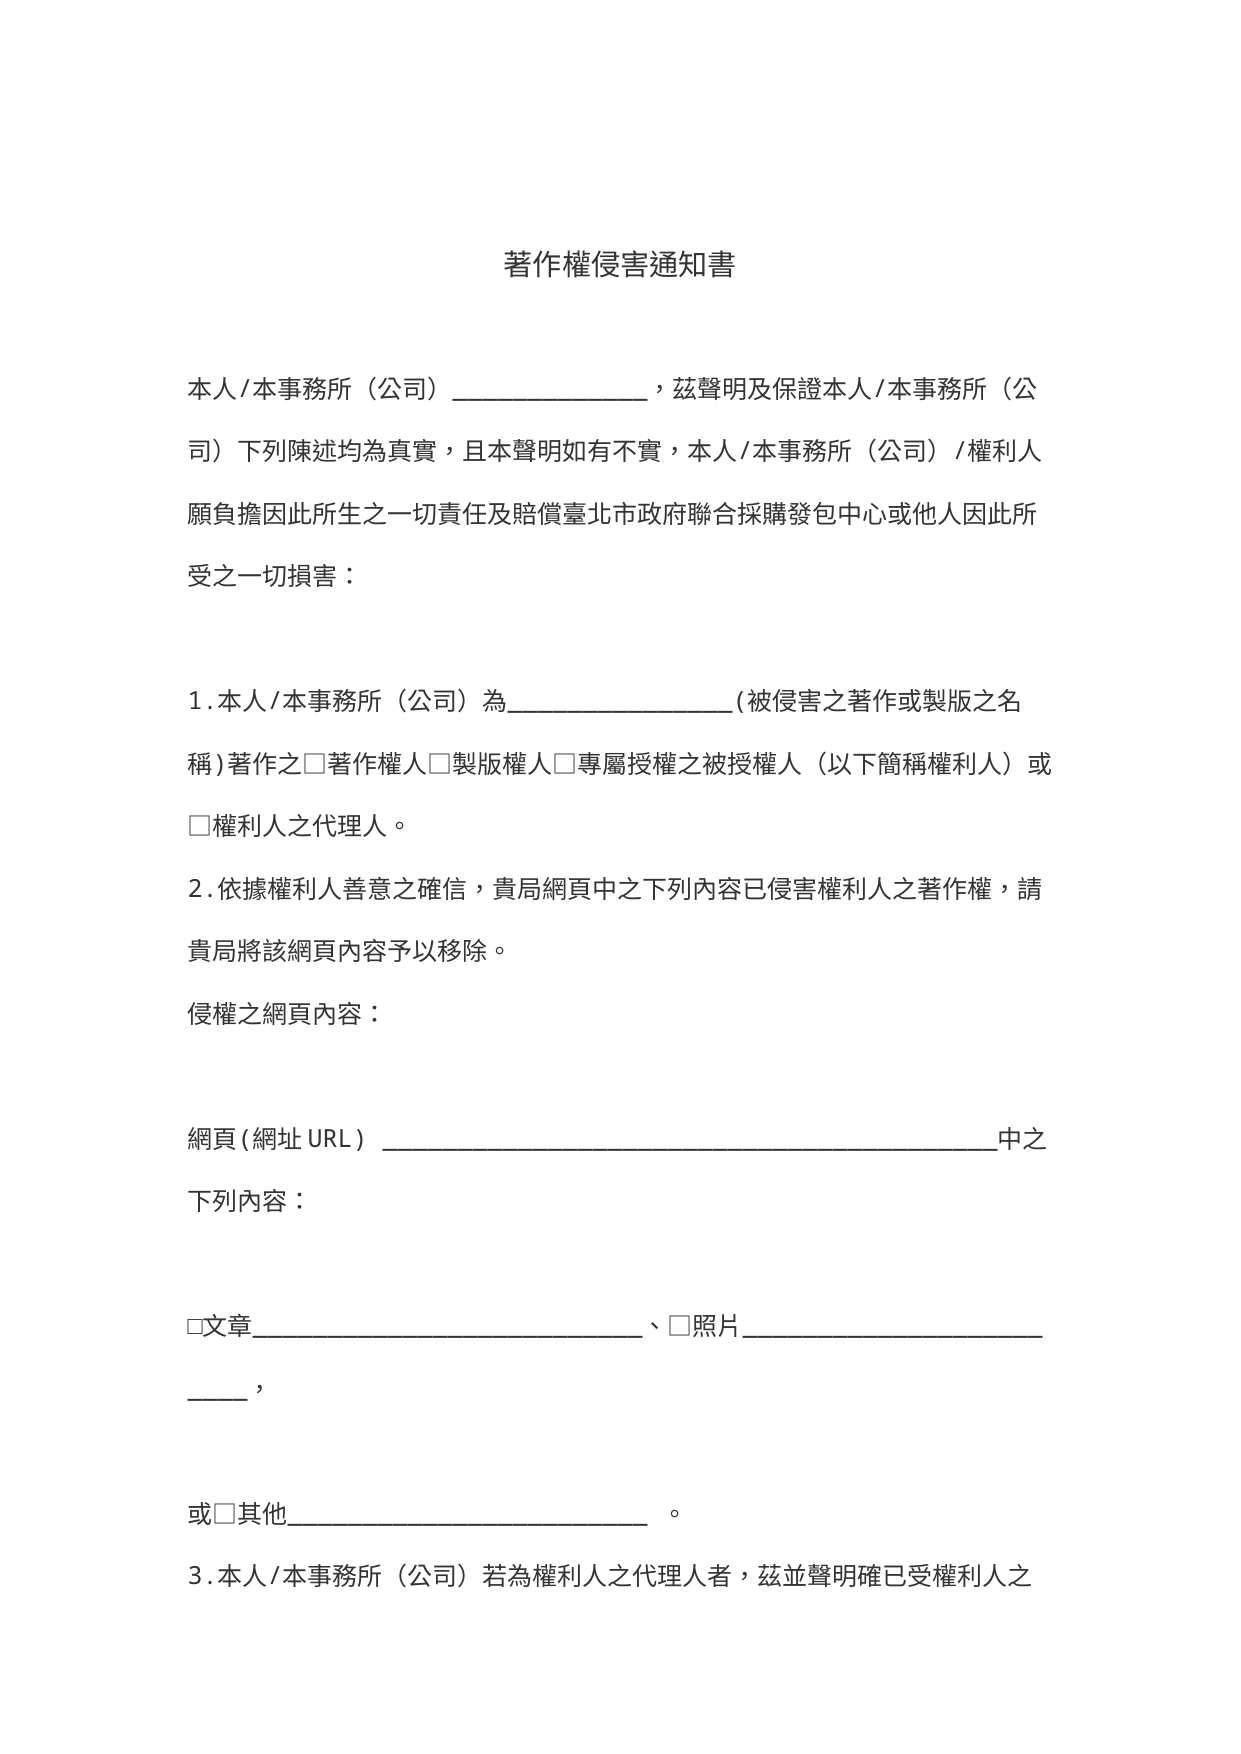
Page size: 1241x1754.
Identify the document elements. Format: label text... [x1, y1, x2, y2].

text 1.本人/本事務所（公司）為_______________(被侵害之著作或製版之名稱)著作之□著作權人□製版權人□專屬授權之被授權人（以下簡稱權利人）或□權利人之代理人。 2.依據權利人善意之確信，貴局網頁中之下列內容已侵害權利人之著作權，請 貴局將該網頁內容予以移除。 侵權之網頁內容： [187, 658, 1053, 1033]
text □文章__________________________、□照片________________________， [187, 1283, 1053, 1408]
text 網頁(網址URL) _________________________________________中之下列內容： [187, 1096, 1053, 1221]
text 著作權侵害通知書 [187, 221, 1053, 283]
text 本人/本事務所（公司）­­_____________，茲聲明及保證本人/本事務所（公司）下列陳述均為真實，且本聲明如有不實，本人/本事務所（公司）/權利人願負擔因此所生之一切責任及賠償臺北市政府聯合採購發包中心或他人因此所受之一切損害： [187, 346, 1053, 596]
text 或□其他________________________ 。 3.本人/本事務所（公司）若為權利人之代理人者，茲並聲明確已受權利人之 [187, 1471, 1053, 1596]
